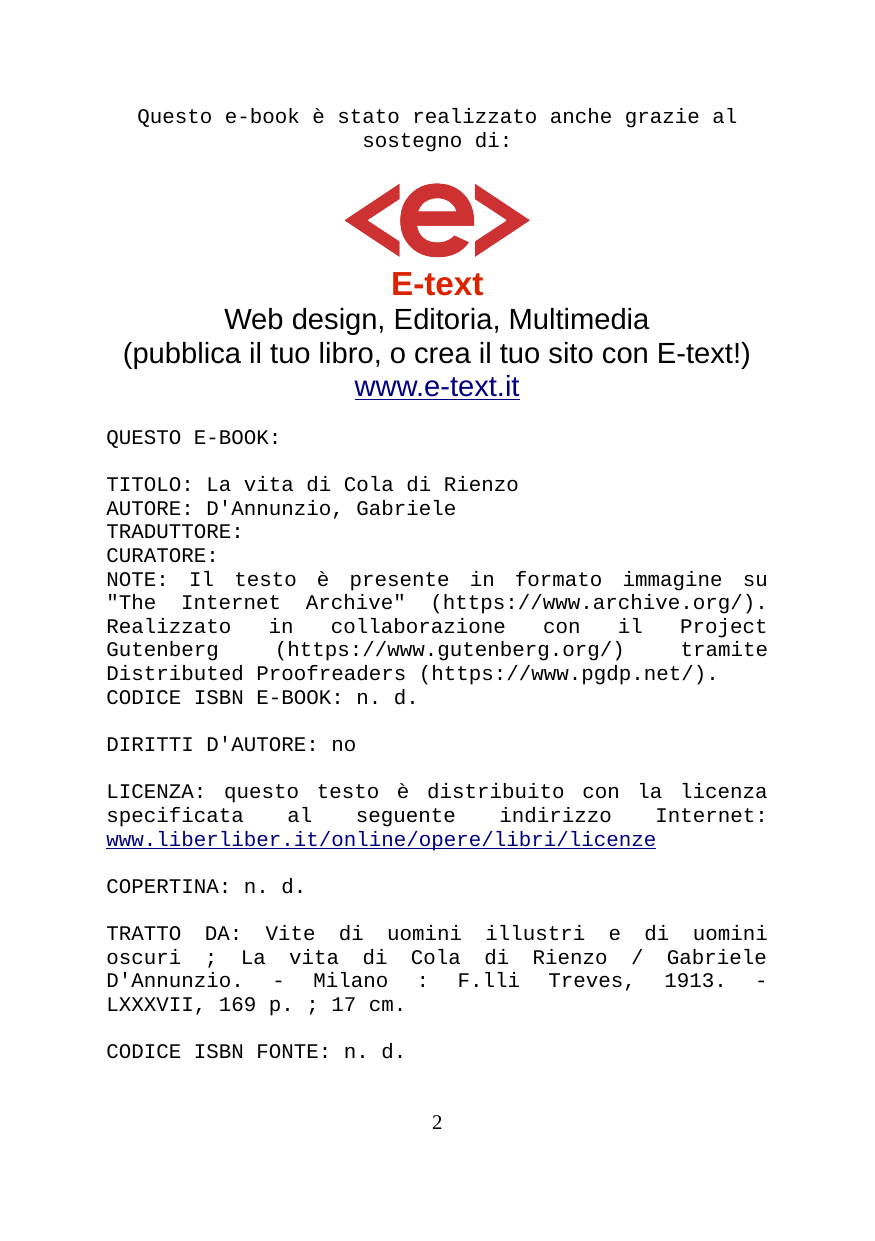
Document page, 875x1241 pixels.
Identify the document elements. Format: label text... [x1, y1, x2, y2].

text (pubblica il tuo libro, o crea il tuo sito con E-text!) [106, 336, 768, 369]
text TRATTO DA: Vite di uomini illustri e di uomini oscuri ; La vita di Cola di Rienzo / Gabriele D'Annunzio. - Milano : F.lli Treves, 1913. - LXXXVII, 169 p. ; 17 cm. [106, 923, 768, 1018]
text NOTE: Il testo è presente in formato immagine su "The Internet Archive" (https://www.archive.org/). Realizzato in collaborazione con il Project Gutenberg (https://www.gutenberg.org/) tramite Distributed Proofreaders (https://www.pgdp.net/). [106, 568, 768, 687]
text COPERTINA: n. d. [106, 876, 768, 899]
text www.e-text.it [106, 369, 768, 403]
text LICENZA: questo testo è distribuito con la licenza specificata al seguente indirizzo Internet: www.liberliber.it/online/opere/libri/licenze [106, 781, 768, 852]
text AUTORE: D'Annunzio, Gabriele [106, 498, 768, 521]
text DIRITTI D'AUTORE: no [106, 734, 768, 758]
text E-text [106, 264, 768, 302]
text CURATORE: [106, 545, 768, 568]
text TITOLO: La vita di Cola di Rienzo [106, 474, 768, 498]
picture [343, 183, 531, 258]
text CODICE ISBN E-BOOK: n. d. [106, 687, 768, 710]
text QUESTO E-BOOK: [106, 427, 768, 450]
text Questo e-book è stato realizzato anche grazie al sostegno di: [106, 106, 768, 153]
text TRADUTTORE: [106, 521, 768, 545]
text CODICE ISBN FONTE: n. d. [106, 1041, 768, 1065]
text Web design, Editoria, Multimedia [106, 302, 768, 336]
